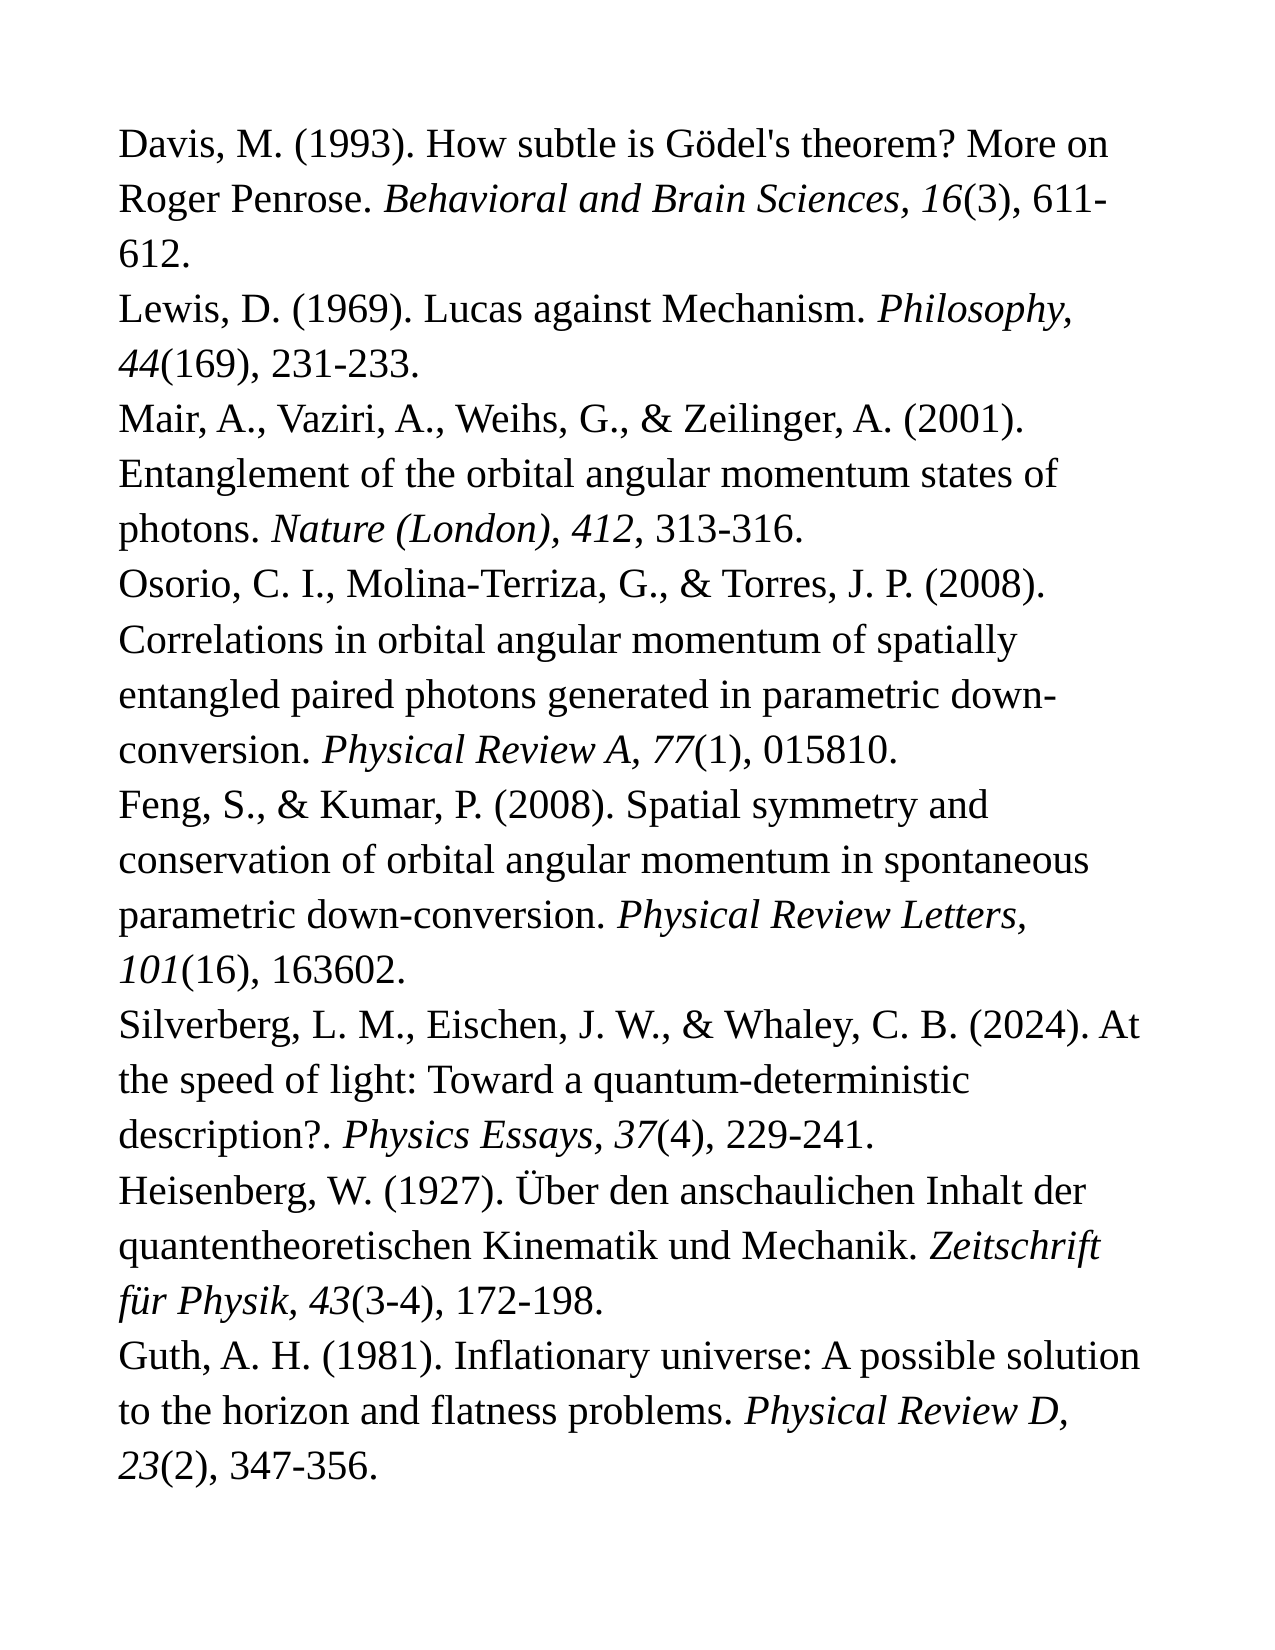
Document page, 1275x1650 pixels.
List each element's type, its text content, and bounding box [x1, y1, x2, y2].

text Davis, M. (1993). How subtle is Gödel's theorem? More on Roger Penrose. Behavioral and Brain Sciences, 16(3), 611-612. Lewis, D. (1969). Lucas against Mechanism. Philosophy, 44(169), 231-233. Mair, A., Vaziri, A., Weihs, G., & Zeilinger, A. (2001). Entanglement of the orbital angular momentum states of photons. Nature (London), 412, 313-316. Osorio, C. I., Molina-Terriza, G., & Torres, J. P. (2008). Correlations in orbital angular momentum of spatially entangled paired photons generated in parametric down-conversion. Physical Review A, 77(1), 015810. Feng, S., & Kumar, P. (2008). Spatial symmetry and conservation of orbital angular momentum in spontaneous parametric down-conversion. Physical Review Letters, 101(16), 163602. Silverberg, L. M., Eischen, J. W., & Whaley, C. B. (2024). At the speed of light: Toward a quantum-deterministic description?. Physics Essays, 37(4), 229-241. Heisenberg, W. (1927). Über den anschaulichen Inhalt der quantentheoretischen Kinematik und Mechanik. Zeitschrift für Physik, 43(3-4), 172-198. Guth, A. H. (1981). Inflationary universe: A possible solution to the horizon and flatness problems. Physical Review D, 23(2), 347-356. [118, 118, 1157, 1488]
